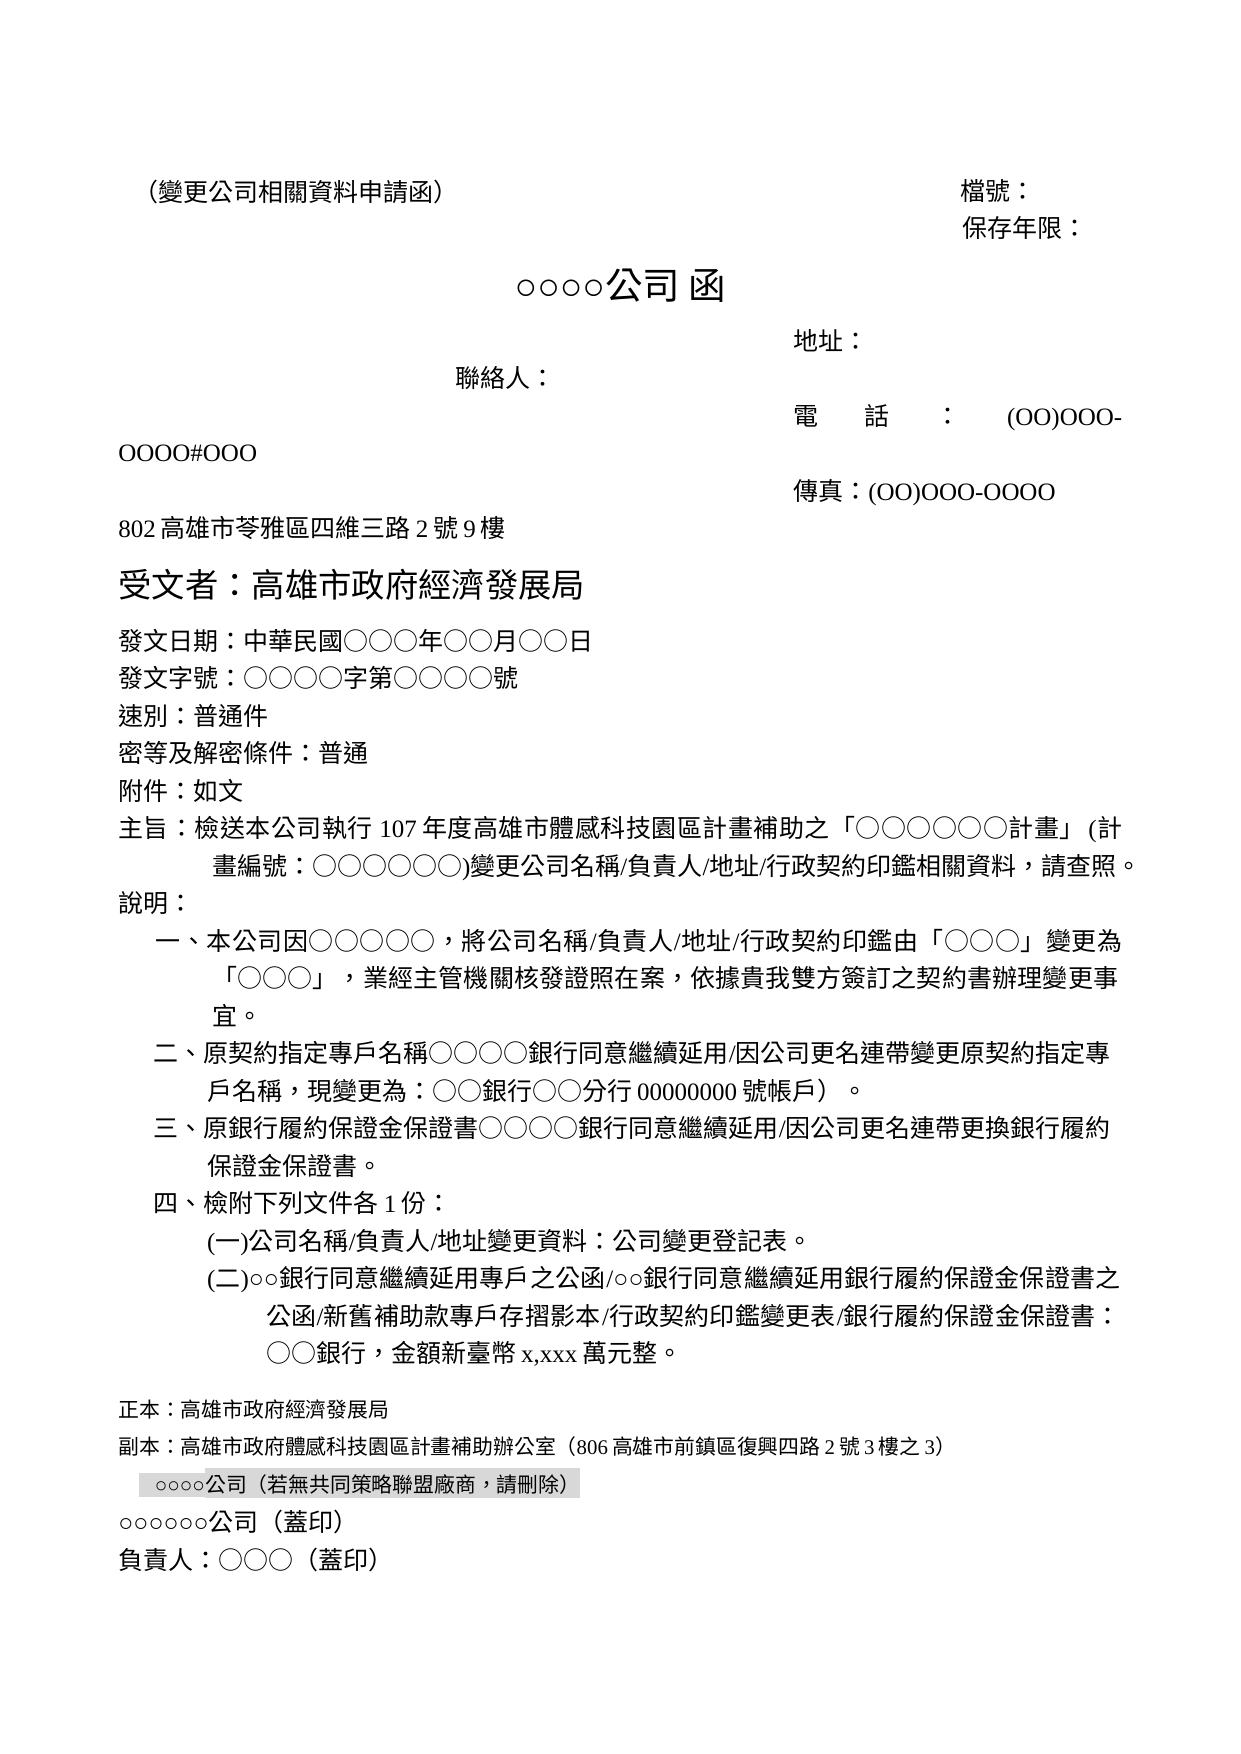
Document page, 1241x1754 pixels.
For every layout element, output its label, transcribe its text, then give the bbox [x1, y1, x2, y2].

text 四、檢附下列文件各1份： [153, 1177, 1122, 1214]
text 802高雄市苓雅區四維三路2號9樓 [118, 502, 1122, 539]
text 主旨：檢送本公司執行107年度高雄市體感科技園區計畫補助之「○○○○○○計畫」(計畫編號：○○○○○○)變更公司名稱/負責人/地址/行政契約印鑑相關資料，請查照。 [118, 802, 1122, 877]
text ○○○○○○公司（蓋印） [118, 1496, 1122, 1533]
text 速別：普通件 [118, 689, 1122, 727]
text 副本：高雄市政府體感科技園區計畫補助辦公室（806高雄市前鎮區復興四路2號3樓之3） [118, 1421, 1122, 1458]
text 三、原銀行履約保證金保證書○○○○銀行同意繼續延用/因公司更名連帶更換銀行履約保證金保證書。 [153, 1102, 1122, 1177]
text 電話：(OO)OOO-OOOO#OOO [118, 389, 1122, 464]
text 負責人：○○○（蓋印） [118, 1533, 1122, 1571]
text 密等及解密條件：普通 [118, 727, 1122, 764]
text 二、原契約指定專戶名稱○○○○銀行同意繼續延用/因公司更名連帶變更原契約指定專戶名稱，現變更為：○○銀行○○分行00000000號帳戶）。 [153, 1027, 1122, 1102]
text 地址： [118, 314, 1122, 352]
text (二)○○銀行同意繼續延用專戶之公函/○○銀行同意繼續延用銀行履約保證金保證書之公函/新舊補助款專戶存摺影本/行政契約印鑑變更表/銀行履約保證金保證書：○○銀行，金額新臺幣x,xxx萬元整。 [207, 1252, 1122, 1364]
text 聯絡人： [118, 352, 1122, 389]
text 一、本公司因○○○○○，將公司名稱/負責人/地址/行政契約印鑑由「○○○」變更為「○○○」，業經主管機關核發證照在案，依據貴我雙方簽訂之契約書辦理變更事宜。 [156, 914, 1122, 1027]
text (一)公司名稱/負責人/地址變更資料：公司變更登記表。 [207, 1214, 1122, 1252]
text 保存年限： [118, 202, 1122, 239]
text 檔號： [118, 164, 1034, 202]
text ○○○○公司 函 [118, 239, 1122, 314]
text 傳真：(OO)OOO-OOOO [118, 464, 1122, 502]
text 發文日期：中華民國○○○年○○月○○日 [118, 614, 1122, 652]
text 發文字號：○○○○字第○○○○號 [118, 652, 1122, 689]
text 附件：如文 [118, 764, 1122, 802]
text 正本：高雄市政府經濟發展局 [118, 1383, 1122, 1421]
text 受文者：高雄市政府經濟發展局 [118, 539, 1122, 614]
text 說明： [118, 877, 1122, 914]
text ○○○○公司（若無共同策略聯盟廠商，請刪除） [118, 1458, 1122, 1496]
text （變更公司相關資料申請函） [133, 172, 459, 208]
